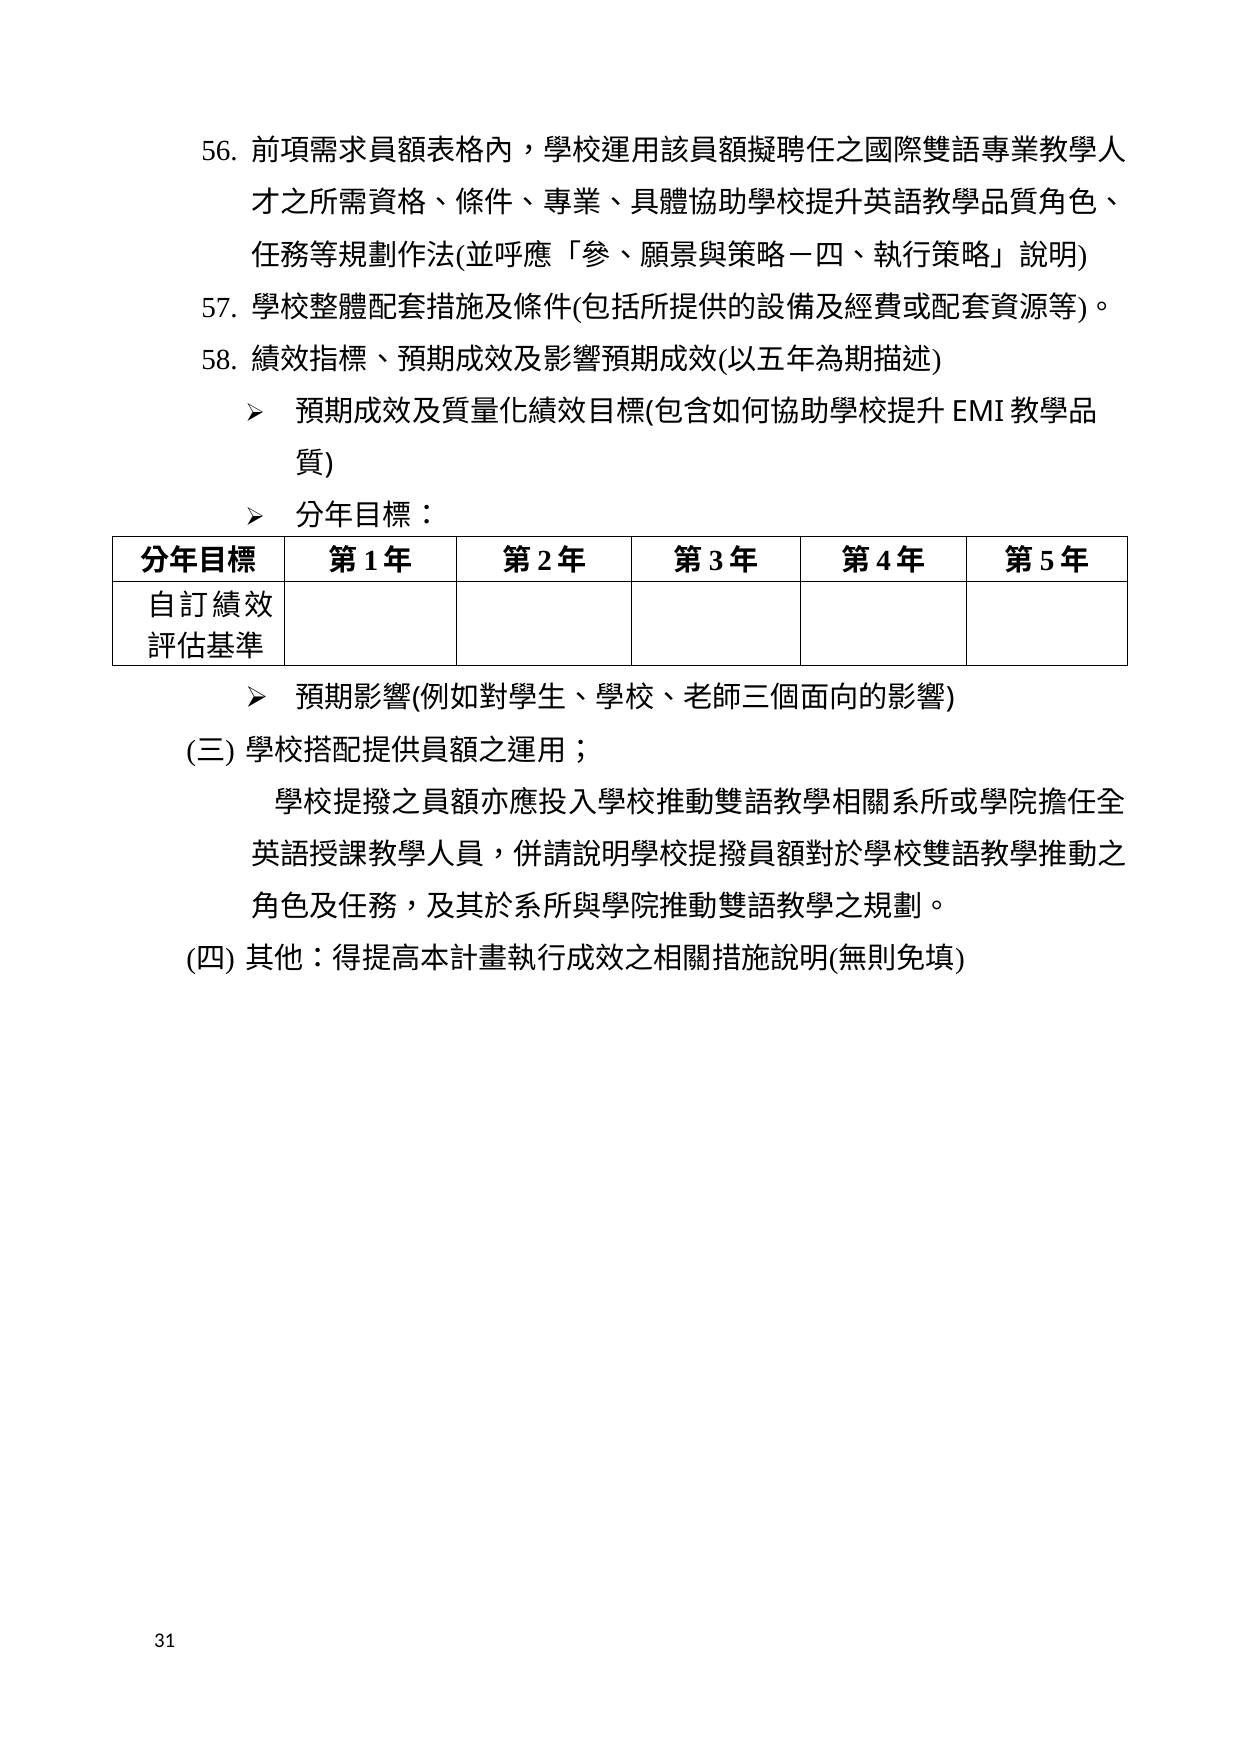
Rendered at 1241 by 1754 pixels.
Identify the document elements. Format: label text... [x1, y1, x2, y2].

table_cell [457, 582, 631, 665]
subtitle 其他：得提高本計畫執行成效之相關措施說明(無則免填) [186, 927, 1128, 979]
table_cell [801, 582, 966, 665]
table_cell 自訂績效評估基準 [113, 582, 284, 665]
list 預期影響(例如對學生、學校、老師三個面向的影響) [245, 666, 1128, 718]
table_header 第2年 [457, 537, 631, 581]
subtitle 前項需求員額表格內，學校運用該員額擬聘任之國際雙語專業教學人才之所需資格、條件、專業、具體協助學校提升英語教學品質角色、任務等規劃作法(並呼應「參、願景與策略－四、執行策略」說明) [201, 119, 1128, 275]
subtitle 學校搭配提供員額之運用； [186, 718, 1128, 770]
table_header 分年目標 [113, 537, 284, 581]
table_cell [967, 582, 1127, 665]
list 預期成效及質量化績效目標(包含如何協助學校提升EMI教學品質) [245, 379, 1128, 484]
subtitle 績效指標、預期成效及影響預期成效(以五年為期描述) [201, 327, 1128, 379]
table_header 第5年 [967, 537, 1127, 581]
table_header 第1年 [285, 537, 456, 581]
subtitle 學校提撥之員額亦應投入學校推動雙語教學相關系所或學院擔任全英語授課教學人員，併請說明學校提撥員額對於學校雙語教學推動之角色及任務，及其於系所與學院推動雙語教學之規劃。 [251, 770, 1128, 927]
list 分年目標： [245, 484, 1128, 536]
table_cell [632, 582, 800, 665]
table_header 第3年 [632, 537, 800, 581]
table_cell [285, 582, 456, 665]
subtitle 學校整體配套措施及條件(包括所提供的設備及經費或配套資源等)。 [201, 275, 1128, 327]
table_header 第4年 [801, 537, 966, 581]
